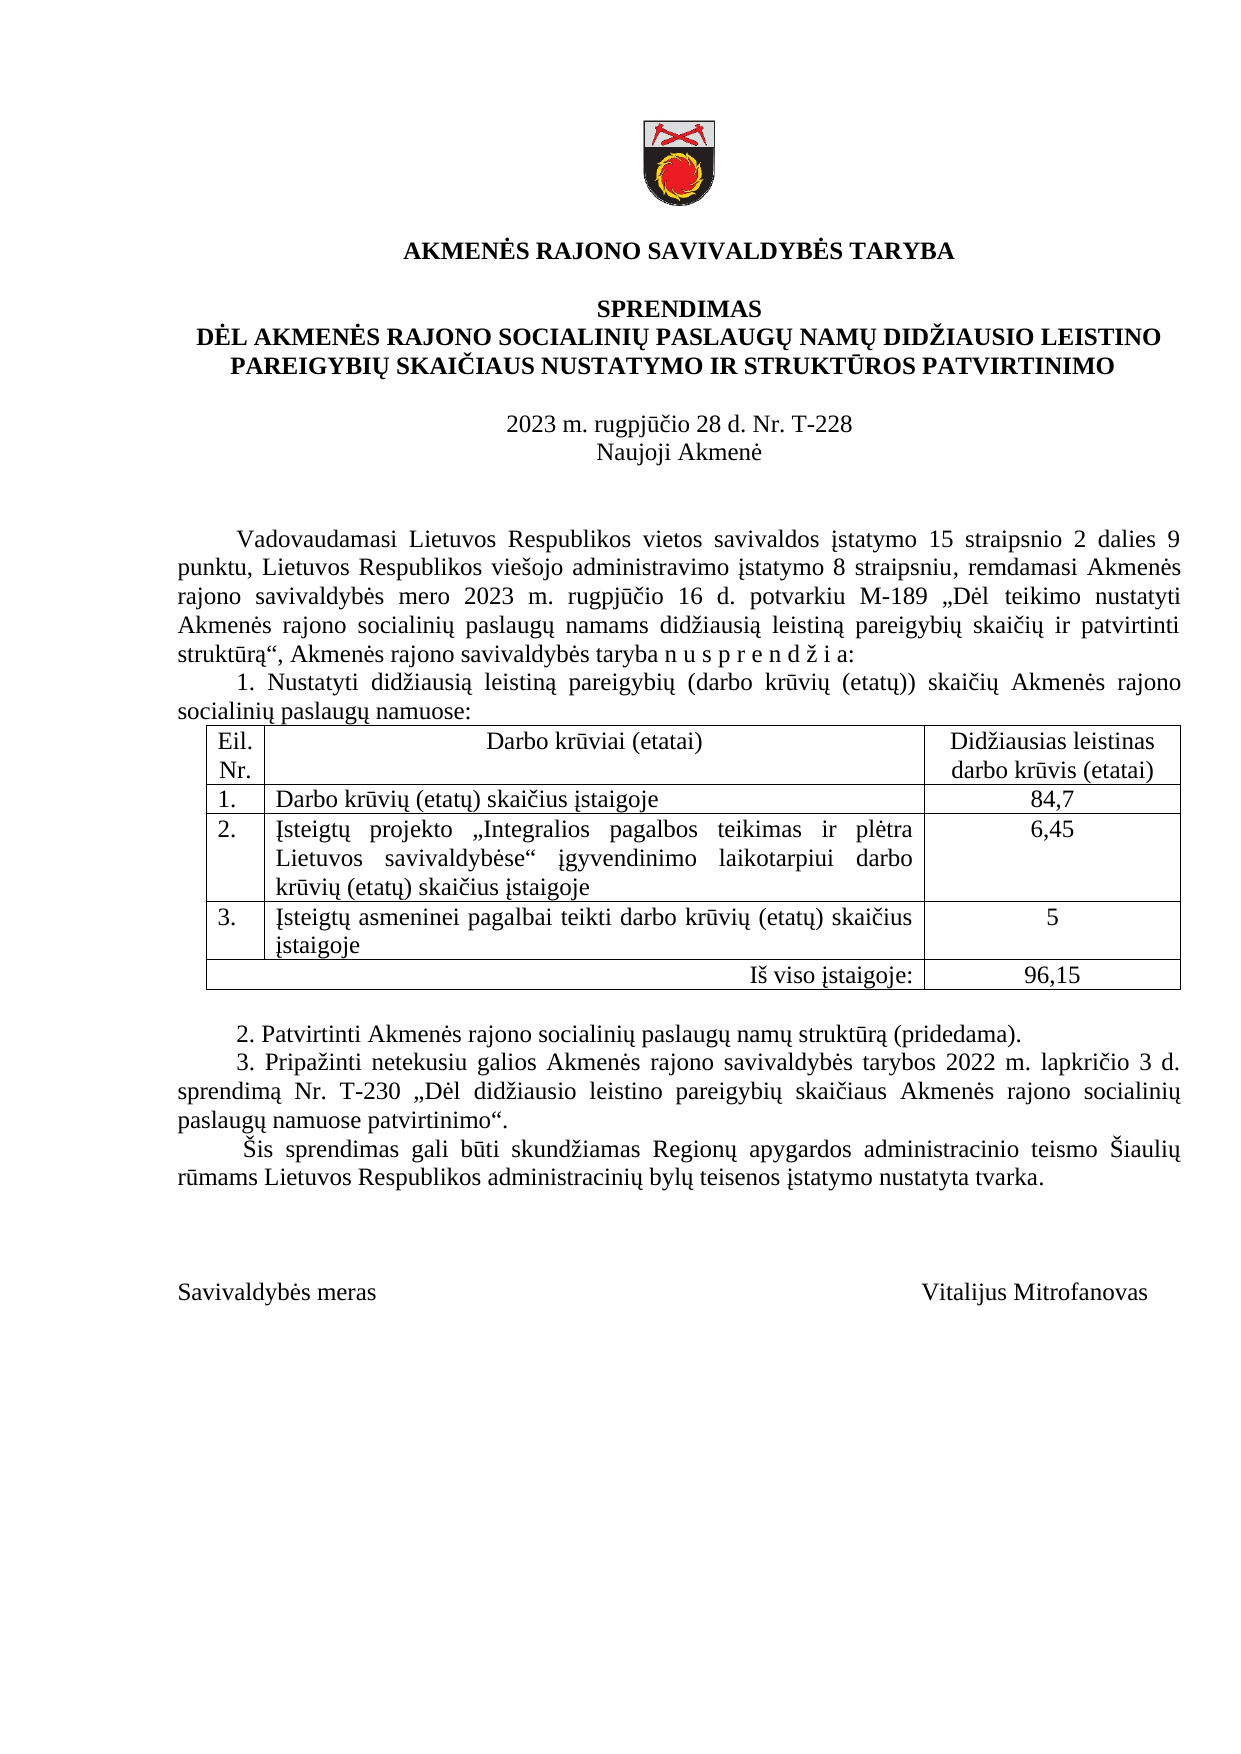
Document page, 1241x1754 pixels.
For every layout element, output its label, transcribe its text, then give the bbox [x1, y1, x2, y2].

table_cell 96,15 [925, 960, 1180, 989]
table_cell 84,7 [925, 785, 1180, 813]
text 2. Patvirtinti Akmenės rajono socialinių paslaugų namų struktūrą (pridedama). [177, 1019, 1181, 1047]
table_header Didžiausias leistinas darbo krūvis (etatai) [925, 726, 1180, 783]
text AKMENĖS RAJONO SAVIVALDYBĖS TARYBA [177, 236, 1181, 265]
text Savivaldybės meras Vitalijus Mitrofanovas [177, 1277, 1181, 1306]
table_header Eil. Nr. [207, 726, 264, 783]
text DĖL AKMENĖS RAJONO SOCIALINIŲ PASLAUGŲ NAMŲ DIDŽIAUSIO LEISTINO PAREIGYBIŲ SKAIČIAUS NUSTATYMO IR STRUKTŪROS PATVIRTINIMO [177, 322, 1181, 380]
table_cell 5 [925, 902, 1180, 959]
text Šis sprendimas gali būti skundžiamas Regionų apygardos administracinio teismo Šiaulių rūmams Lietuvos Respublikos administracinių bylų teisenos įstatymo nustatyta tvarka. [177, 1134, 1181, 1191]
text Vadovaudamasi Lietuvos Respublikos vietos savivaldos įstatymo 15 straipsnio 2 dalies 9 punktu, Lietuvos Respublikos viešojo administravimo įstatymo 8 straipsniu, remdamasi Akmenės rajono savivaldybės mero 2023 m. rugpjūčio 16 d. potvarkiu M-189 „Dėl teikimo nustatyti Akmenės rajono socialinių paslaugų namams didžiausią leistiną pareigybių skaičių ir patvirtinti struktūrą“, Akmenės rajono savivaldybės taryba n u s p r e n d ž i a: [177, 524, 1181, 667]
text Naujoji Akmenė [177, 437, 1181, 466]
table_cell Įsteigtų projekto „Integralios pagalbos teikimas ir plėtra Lietuvos savivaldybėse“ įgyvendinimo laikotarpiui darbo krūvių (etatų) skaičius įstaigoje [265, 814, 924, 901]
text 2023 m. rugpjūčio 28 d. Nr. T-228 [177, 409, 1181, 437]
text SPRENDIMAS [177, 294, 1181, 322]
table_cell Darbo krūvių (etatų) skaičius įstaigoje [265, 785, 924, 813]
text 1. Nustatyti didžiausią leistiną pareigybių (darbo krūvių (etatų)) skaičių Akmenės rajono socialinių paslaugų namuose: [177, 667, 1181, 725]
table_cell Iš viso įstaigoje: [207, 960, 924, 989]
table_header Darbo krūviai (etatai) [265, 726, 924, 783]
table_cell 2. [207, 814, 264, 901]
table_cell 6,45 [925, 814, 1180, 901]
text 3. Pripažinti netekusiu galios Akmenės rajono savivaldybės tarybos 2022 m. lapkričio 3 d. sprendimą Nr. T-230 „Dėl didžiausio leistino pareigybių skaičiaus Akmenės rajono socialinių paslaugų namuose patvirtinimo“. [177, 1047, 1181, 1134]
table_cell 3. [207, 902, 264, 959]
table_cell 1. [207, 785, 264, 813]
table_cell Įsteigtų asmeninei pagalbai teikti darbo krūvių (etatų) skaičius įstaigoje [265, 902, 924, 959]
